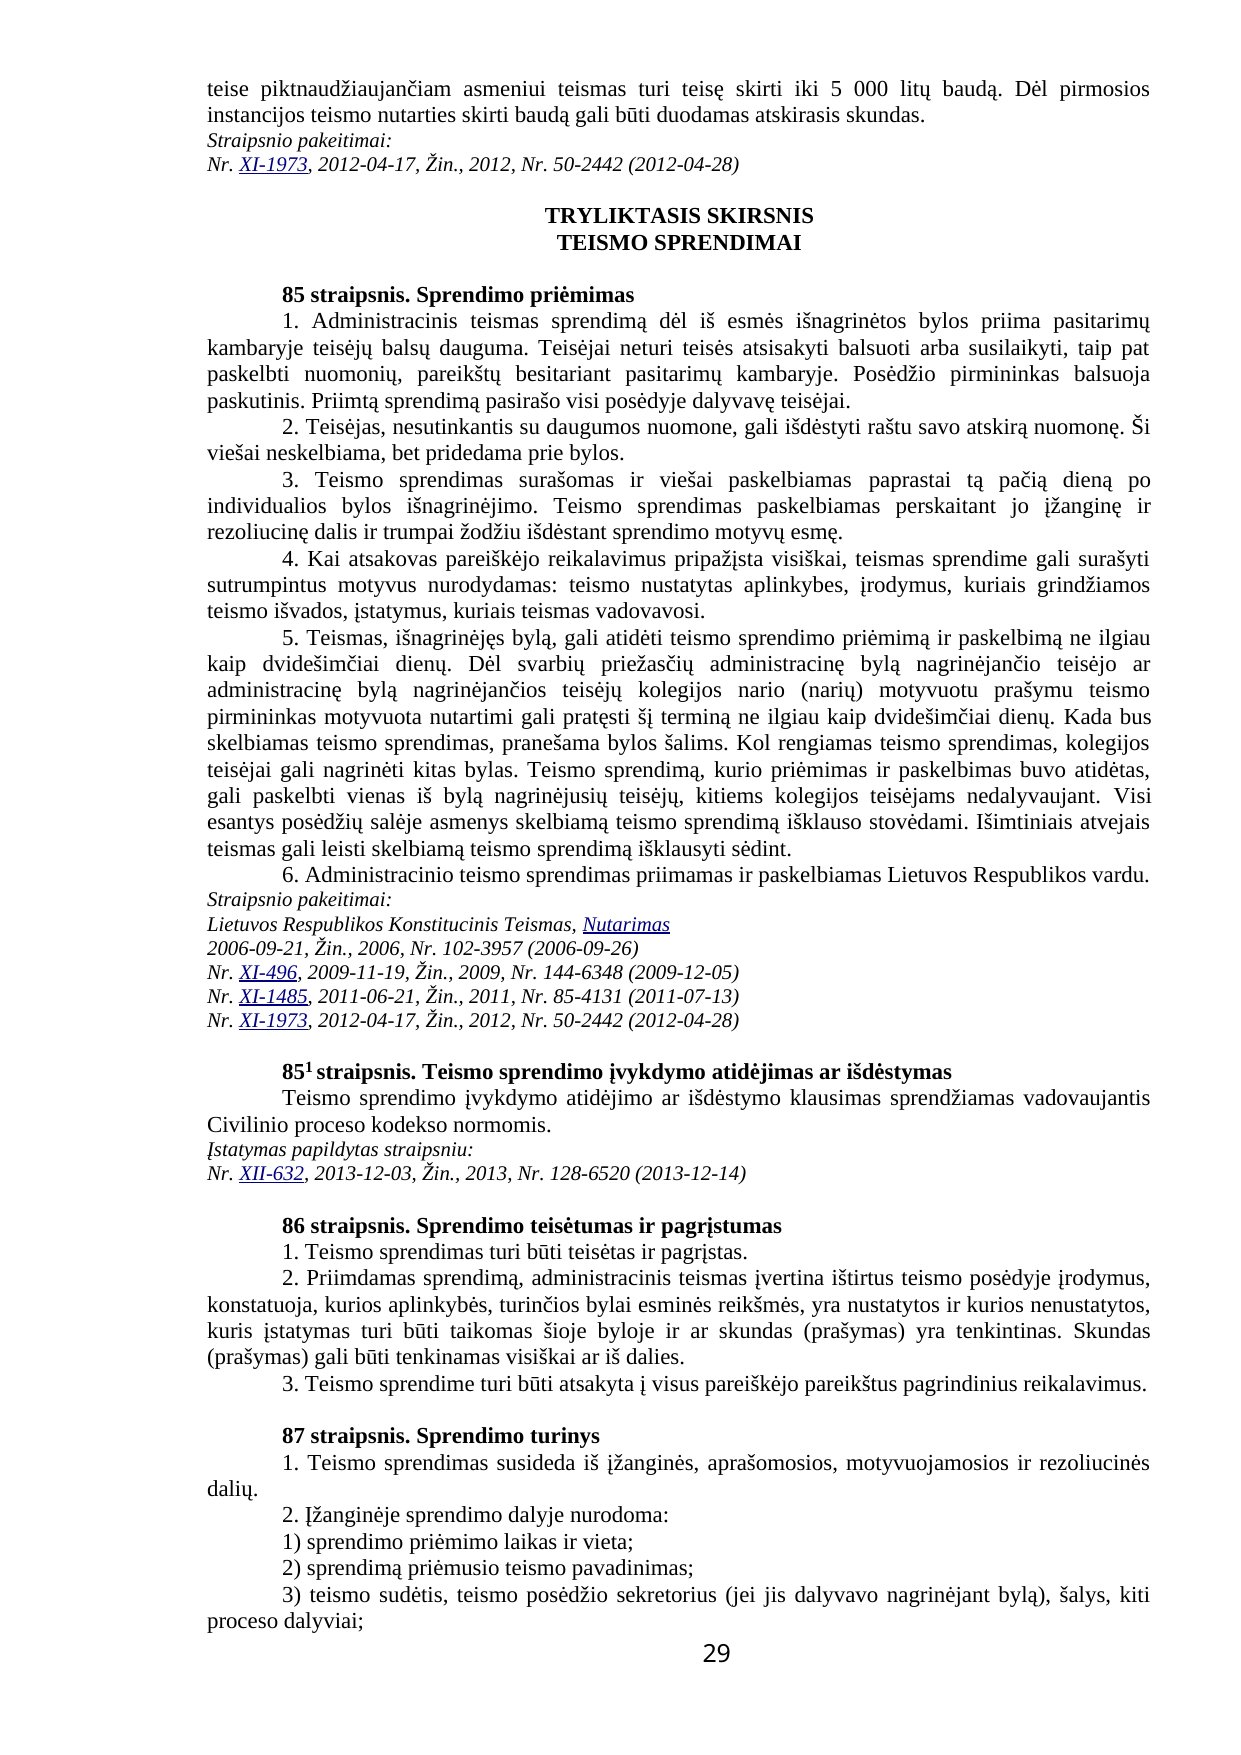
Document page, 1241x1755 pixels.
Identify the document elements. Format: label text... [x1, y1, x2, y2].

text 3. Teismo sprendimas surašomas ir viešai paskelbiamas paprastai tą pačią dieną po individualios bylos išnagrinėjimo. Teismo sprendimas paskelbiamas perskaitant jo įžanginę ir rezoliucinę dalis ir trumpai žodžiu išdėstant sprendimo motyvų esmę. [207, 466, 1152, 545]
list 851 straipsnis. Teismo sprendimo įvykdymo atidėjimas ar išdėstymas [207, 1058, 1152, 1084]
text 87 straipsnis. Sprendimo turinys [207, 1422, 1152, 1449]
text Nr. XI-1973, 2012-04-17, Žin., 2012, Nr. 50-2442 (2012-04-28) [207, 152, 1152, 176]
text 1) sprendimo priėmimo laikas ir vieta; [207, 1528, 1152, 1554]
text Nr. XI-496, 2009-11-19, Žin., 2009, Nr. 144-6348 (2009-12-05) [207, 959, 1152, 984]
text 2. Teisėjas, nesutinkantis su daugumos nuomone, gali išdėstyti raštu savo atskirą nuomonę. Ši viešai neskelbiama, bet pridedama prie bylos. [207, 413, 1152, 466]
text Nr. XI-1485, 2011-06-21, Žin., 2011, Nr. 85-4131 (2011-07-13) [207, 984, 1152, 1008]
text teise piktnaudžiaujančiam asmeniui teismas turi teisę skirti iki 5 000 litų baudą. Dėl pirmosios instancijos teismo nutarties skirti baudą gali būti duodamas atskirasis skundas. [207, 75, 1152, 128]
text 2) sprendimą priėmusio teismo pavadinimas; [207, 1554, 1152, 1581]
text Lietuvos Respublikos Konstitucinis Teismas, Nutarimas [207, 911, 1152, 936]
text Teismo sprendimo įvykdymo atidėjimo ar išdėstymo klausimas sprendžiamas vadovaujantis Civilinio proceso kodekso normomis. [207, 1084, 1152, 1137]
text Nr. XII-632, 2013-12-03, Žin., 2013, Nr. 128-6520 (2013-12-14) [207, 1161, 1152, 1185]
text 5. Teismas, išnagrinėjęs bylą, gali atidėti teismo sprendimo priėmimą ir paskelbimą ne ilgiau kaip dvidešimčiai dienų. Dėl svarbių priežasčių administracinę bylą nagrinėjančio teisėjo ar administracinę bylą nagrinėjančios teisėjų kolegijos nario (narių) motyvuotu prašymu teismo pirmininkas motyvuota nutartimi gali pratęsti šį terminą ne ilgiau kaip dvidešimčiai dienų. Kada bus skelbiamas teismo sprendimas, pranešama bylos šalims. Kol rengiamas teismo sprendimas, kolegijos teisėjai gali nagrinėti kitas bylas. Teismo sprendimą, kurio priėmimas ir paskelbimas buvo atidėtas, gali paskelbti vienas iš bylą nagrinėjusių teisėjų, kitiems kolegijos teisėjams nedalyvaujant. Visi esantys posėdžių salėje asmenys skelbiamą teismo sprendimą išklauso stovėdami. Išimtiniais atvejais teismas gali leisti skelbiamą teismo sprendimą išklausyti sėdint. [207, 624, 1152, 861]
text Įstatymas papildytas straipsniu: [207, 1137, 1152, 1161]
text 2. Priimdamas sprendimą, administracinis teismas įvertina ištirtus teismo posėdyje įrodymus, konstatuoja, kurios aplinkybės, turinčios bylai esminės reikšmės, yra nustatytos ir kurios nenustatytos, kuris įstatymas turi būti taikomas šioje byloje ir ar skundas (prašymas) yra tenkintinas. Skundas (prašymas) gali būti tenkinamas visiškai ar iš dalies. [207, 1264, 1152, 1370]
text Nr. XI-1973, 2012-04-17, Žin., 2012, Nr. 50-2442 (2012-04-28) [207, 1008, 1152, 1032]
text Straipsnio pakeitimai: [207, 128, 1152, 152]
text 4. Kai atsakovas pareiškėjo reikalavimus pripažįsta visiškai, teismas sprendime gali surašyti sutrumpintus motyvus nurodydamas: teismo nustatytas aplinkybes, įrodymus, kuriais grindžiamos teismo išvados, įstatymus, kuriais teismas vadovavosi. [207, 545, 1152, 624]
text 6. Administracinio teismo sprendimas priimamas ir paskelbiamas Lietuvos Respublikos vardu. [207, 861, 1152, 887]
text 2006-09-21, Žin., 2006, Nr. 102-3957 (2006-09-26) [207, 936, 1152, 959]
text 2. Įžanginėje sprendimo dalyje nurodoma: [207, 1502, 1152, 1528]
text 1. Teismo sprendimas turi būti teisėtas ir pagrįstas. [207, 1238, 1152, 1264]
text 85 straipsnis. Sprendimo priėmimas [207, 281, 1152, 308]
text Straipsnio pakeitimai: [207, 887, 1152, 911]
text TRYLIKTASIS SKIRSNIS [207, 202, 1152, 228]
text 3. Teismo sprendime turi būti atsakyta į visus pareiškėjo pareikštus pagrindinius reikalavimus. [207, 1370, 1152, 1396]
text 1. Teismo sprendimas susideda iš įžanginės, aprašomosios, motyvuojamosios ir rezoliucinės dalių. [207, 1449, 1152, 1502]
text 86 straipsnis. Sprendimo teisėtumas ir pagrįstumas [207, 1212, 1152, 1238]
text TEISMO SPRENDIMAI [207, 228, 1152, 255]
text 1. Administracinis teismas sprendimą dėl iš esmės išnagrinėtos bylos priima pasitarimų kambaryje teisėjų balsų dauguma. Teisėjai neturi teisės atsisakyti balsuoti arba susilaikyti, taip pat paskelbti nuomonių, pareikštų besitariant pasitarimų kambaryje. Posėdžio pirmininkas balsuoja paskutinis. Priimtą sprendimą pasirašo visi posėdyje dalyvavę teisėjai. [207, 308, 1152, 413]
text 3) teismo sudėtis, teismo posėdžio sekretorius (jei jis dalyvavo nagrinėjant bylą), šalys, kiti proceso dalyviai; [207, 1581, 1152, 1633]
